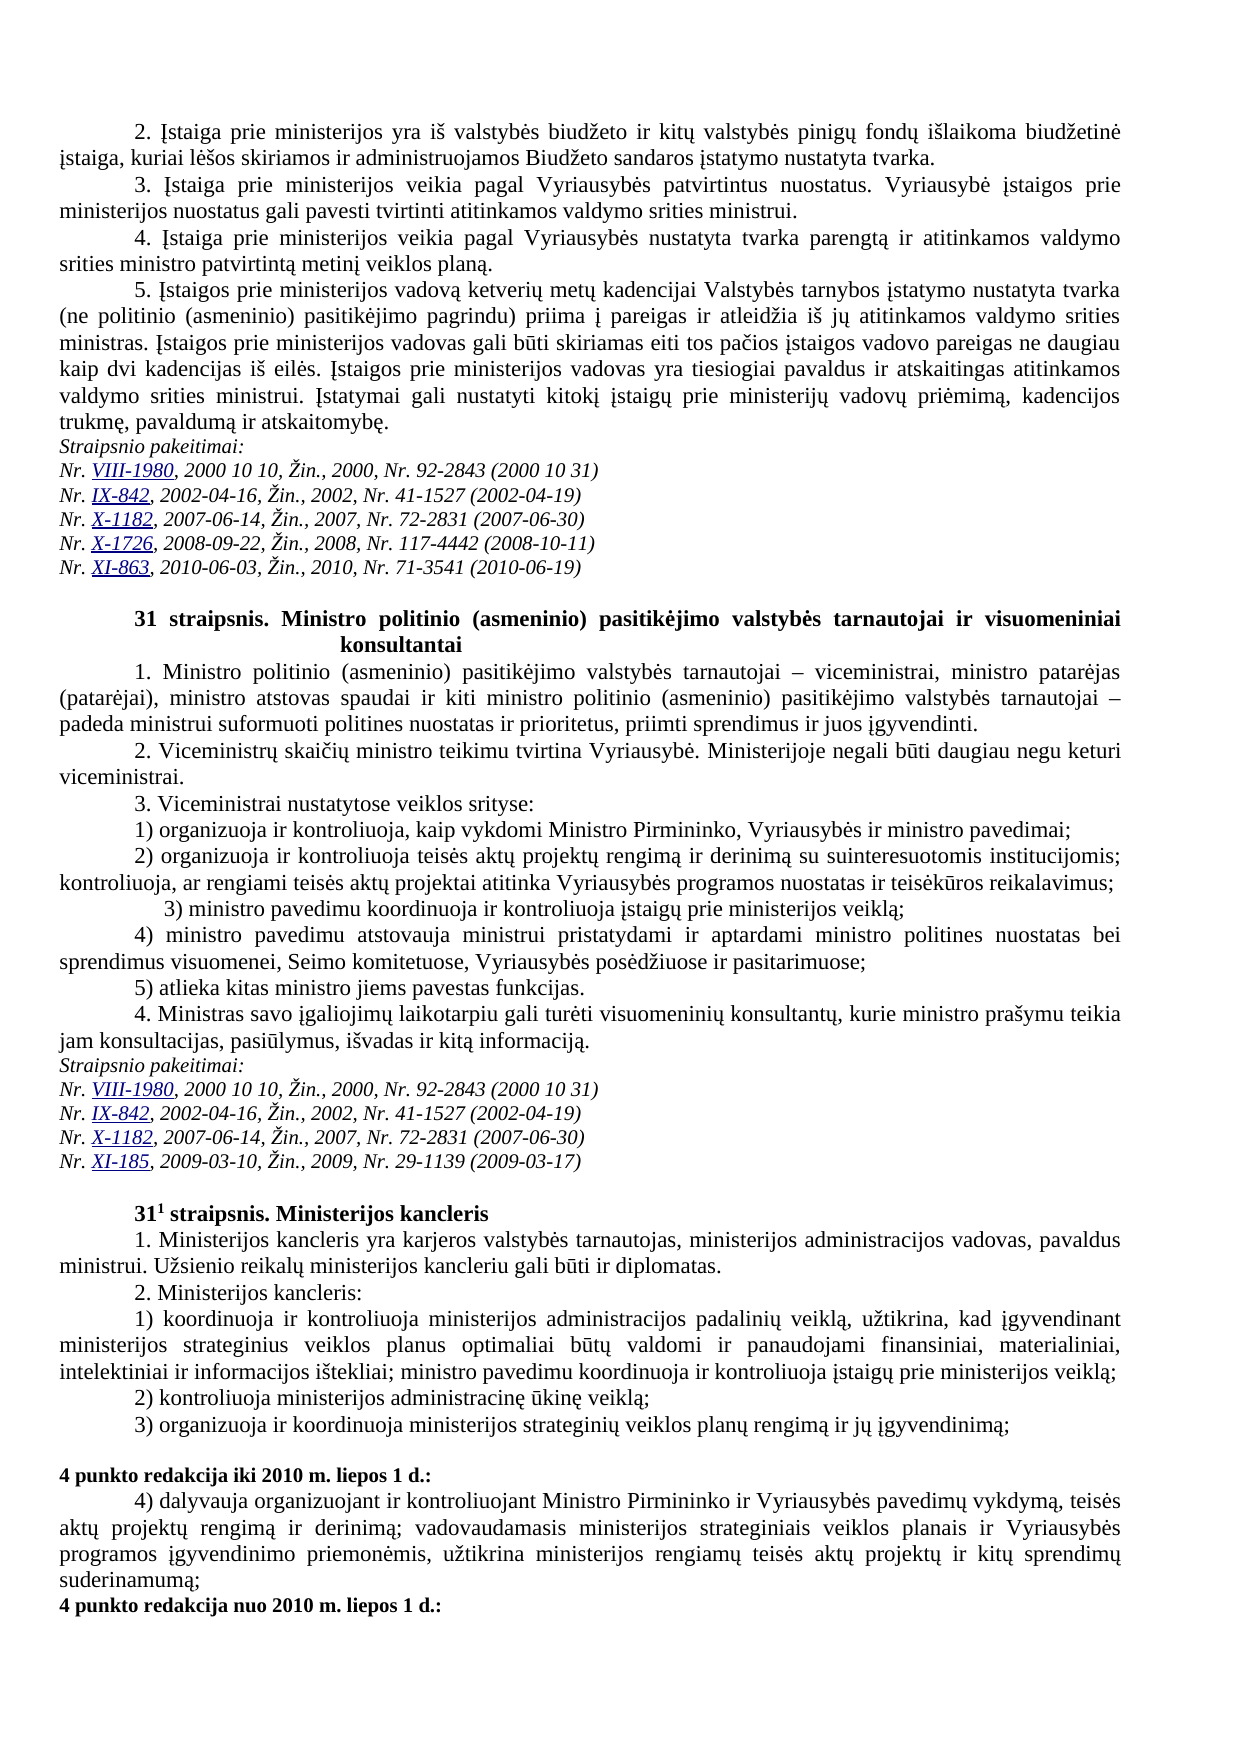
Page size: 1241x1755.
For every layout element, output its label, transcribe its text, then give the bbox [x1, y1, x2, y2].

text 3. Įstaiga prie ministerijos veikia pagal Vyriausybės patvirtintus nuostatus. Vyriausybė įstaigos prie ministerijos nuostatus gali pavesti tvirtinti atitinkamos valdymo srities ministrui. [59, 171, 1122, 223]
text Nr. IX-842, 2002-04-16, Žin., 2002, Nr. 41-1527 (2002-04-19) [59, 1101, 1122, 1125]
text Nr. VIII-1980, 2000 10 10, Žin., 2000, Nr. 92-2843 (2000 10 31) [59, 458, 1122, 482]
text 4 punkto redakcija nuo 2010 m. liepos 1 d.: [59, 1593, 1122, 1617]
text 4) ministro pavedimu atstovauja ministrui pristatydami ir aptardami ministro politines nuostatas bei sprendimus visuomenei, Seimo komitetuose, Vyriausybės posėdžiuose ir pasitarimuose; [59, 921, 1122, 974]
text 4 punkto redakcija iki 2010 m. liepos 1 d.: [59, 1463, 1122, 1487]
text 3. Viceministrai nustatytose veiklos srityse: [59, 789, 1122, 816]
text Nr. IX-842, 2002-04-16, Žin., 2002, Nr. 41-1527 (2002-04-19) [59, 482, 1122, 507]
text 311 straipsnis. Ministerijos kancleris [59, 1200, 1122, 1226]
text Straipsnio pakeitimai: [59, 1053, 1122, 1077]
text 1) organizuoja ir kontroliuoja, kaip vykdomi Ministro Pirmininko, Vyriausybės ir ministro pavedimai; [59, 816, 1122, 842]
text 2) kontroliuoja ministerijos administracinę ūkinę veiklą; [59, 1384, 1122, 1411]
text 5) atlieka kitas ministro jiems pavestas funkcijas. [59, 974, 1122, 1000]
text Nr. XI-185, 2009-03-10, Žin., 2009, Nr. 29-1139 (2009-03-17) [59, 1149, 1122, 1173]
text Nr. VIII-1980, 2000 10 10, Žin., 2000, Nr. 92-2843 (2000 10 31) [59, 1077, 1122, 1101]
text 4. Ministras savo įgaliojimų laikotarpiu gali turėti visuomeninių konsultantų, kurie ministro prašymu teikia jam konsultacijas, pasiūlymus, išvadas ir kitą informaciją. [59, 1000, 1122, 1053]
text Nr. X-1182, 2007-06-14, Žin., 2007, Nr. 72-2831 (2007-06-30) [59, 1125, 1122, 1149]
text 2. Ministerijos kancleris: [59, 1279, 1122, 1305]
text 1) koordinuoja ir kontroliuoja ministerijos administracijos padalinių veiklą, užtikrina, kad įgyvendinant ministerijos strateginius veiklos planus optimaliai būtų valdomi ir panaudojami finansiniai, materialiniai, intelektiniai ir informacijos ištekliai; ministro pavedimu koordinuoja ir kontroliuoja įstaigų prie ministerijos veiklą; [59, 1305, 1122, 1384]
text Nr. X-1182, 2007-06-14, Žin., 2007, Nr. 72-2831 (2007-06-30) [59, 507, 1122, 531]
text 3) organizuoja ir koordinuoja ministerijos strateginių veiklos planų rengimą ir jų įgyvendinimą; [59, 1411, 1122, 1437]
text Nr. X-1726, 2008-09-22, Žin., 2008, Nr. 117-4442 (2008-10-11) [59, 531, 1122, 555]
text 4) dalyvauja organizuojant ir kontroliuojant Ministro Pirmininko ir Vyriausybės pavedimų vykdymą, teisės aktų projektų rengimą ir derinimą; vadovaudamasis ministerijos strateginiais veiklos planais ir Vyriausybės programos įgyvendinimo priemonėmis, užtikrina ministerijos rengiamų teisės aktų projektų ir kitų sprendimų suderinamumą; [59, 1487, 1122, 1593]
text 5. Įstaigos prie ministerijos vadovą ketverių metų kadencijai Valstybės tarnybos įstatymo nustatyta tvarka (ne politinio (asmeninio) pasitikėjimo pagrindu) priima į pareigas ir atleidžia iš jų atitinkamos valdymo srities ministras. Įstaigos prie ministerijos vadovas gali būti skiriamas eiti tos pačios įstaigos vadovo pareigas ne daugiau kaip dvi kadencijas iš eilės. Įstaigos prie ministerijos vadovas yra tiesiogiai pavaldus ir atskaitingas atitinkamos valdymo srities ministrui. Įstatymai gali nustatyti kitokį įstaigų prie ministerijų vadovų priėmimą, kadencijos trukmę, pavaldumą ir atskaitomybę. [59, 276, 1122, 434]
text 31 straipsnis. Ministro politinio (asmeninio) pasitikėjimo valstybės tarnautojai ir visuomeniniai konsultantai [134, 605, 1122, 658]
text 1. Ministro politinio (asmeninio) pasitikėjimo valstybės tarnautojai – viceministrai, ministro patarėjas (patarėjai), ministro atstovas spaudai ir kiti ministro politinio (asmeninio) pasitikėjimo valstybės tarnautojai – padeda ministrui suformuoti politines nuostatas ir prioritetus, priimti sprendimus ir juos įgyvendinti. [59, 658, 1122, 737]
text Straipsnio pakeitimai: [59, 434, 1122, 458]
text Nr. XI-863, 2010-06-03, Žin., 2010, Nr. 71-3541 (2010-06-19) [59, 555, 1122, 579]
text 2. Viceministrų skaičių ministro teikimu tvirtina Vyriausybė. Ministerijoje negali būti daugiau negu keturi viceministrai. [59, 737, 1122, 789]
text 2) organizuoja ir kontroliuoja teisės aktų projektų rengimą ir derinimą su suinteresuotomis institucijomis; kontroliuoja, ar rengiami teisės aktų projektai atitinka Vyriausybės programos nuostatas ir teisėkūros reikalavimus; [59, 842, 1122, 895]
text 1. Ministerijos kancleris yra karjeros valstybės tarnautojas, ministerijos administracijos vadovas, pavaldus ministrui. Užsienio reikalų ministerijos kancleriu gali būti ir diplomatas. [59, 1226, 1122, 1279]
text 4. Įstaiga prie ministerijos veikia pagal Vyriausybės nustatyta tvarka parengtą ir atitinkamos valdymo srities ministro patvirtintą metinį veiklos planą. [59, 223, 1122, 276]
text 2. Įstaiga prie ministerijos yra iš valstybės biudžeto ir kitų valstybės pinigų fondų išlaikoma biudžetinė įstaiga, kuriai lėšos skiriamos ir administruojamos Biudžeto sandaros įstatymo nustatyta tvarka. [59, 118, 1122, 171]
text 3) ministro pavedimu koordinuoja ir kontroliuoja įstaigų prie ministerijos veiklą; [59, 895, 1122, 921]
